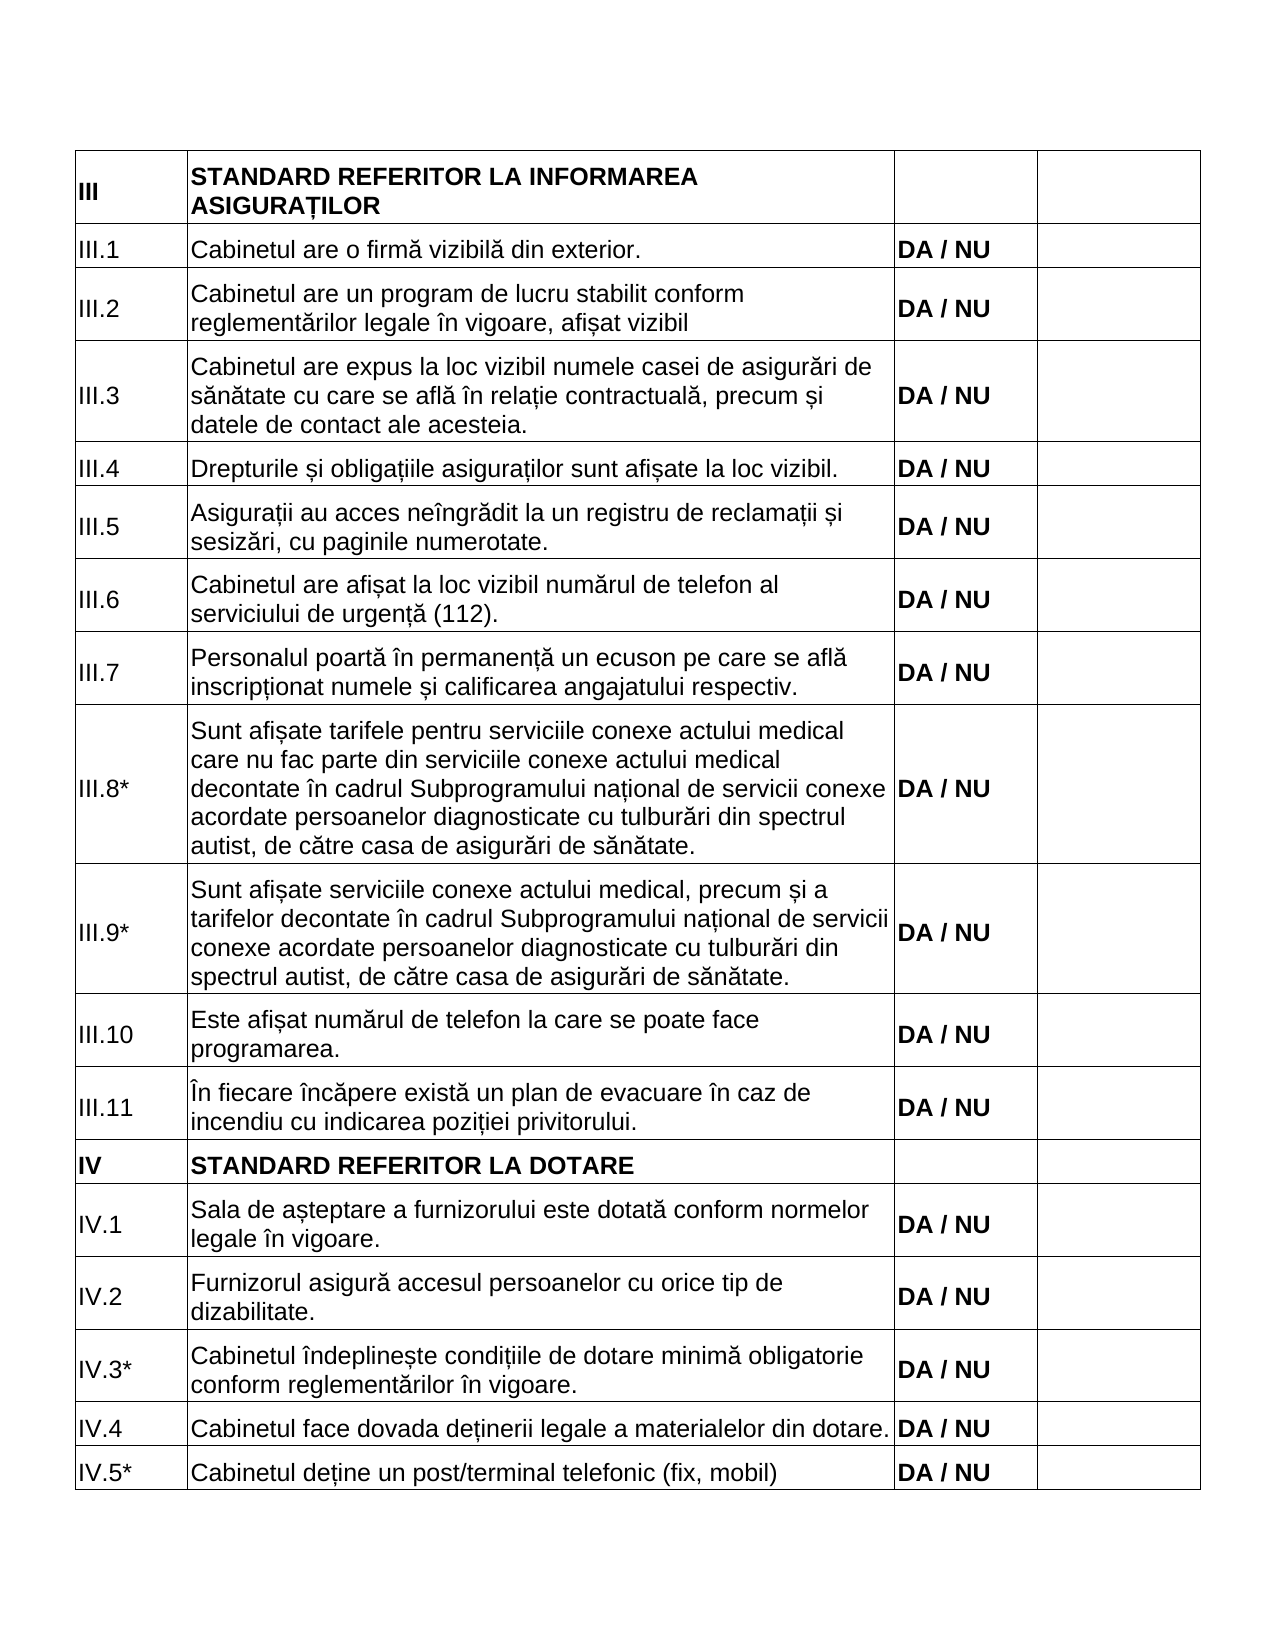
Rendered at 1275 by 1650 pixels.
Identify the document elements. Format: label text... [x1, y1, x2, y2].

table_cell Furnizorul asigură accesul persoanelor cu orice tip de dizabilitate. [188, 1257, 894, 1328]
table_cell [1038, 705, 1200, 863]
table_cell III.7 [76, 632, 187, 704]
table_cell III.9* [76, 864, 187, 993]
table_cell Sunt afișate tarifele pentru serviciile conexe actului medical care nu fac parte din serviciile conexe actului medical decontate în cadrul Subprogramului național de servicii conexe acordate persoanelor diagnosticate cu tulburări din spectrul autist, de către casa de asigurări de sănătate. [188, 705, 894, 863]
table_cell [1038, 1257, 1200, 1328]
table_cell Este afișat numărul de telefon la care se poate face programarea. [188, 994, 894, 1066]
table_cell DA / NU [895, 442, 1037, 485]
table_cell Cabinetul îndeplinește condițiile de dotare minimă obligatorie conform reglementărilor în vigoare. [188, 1330, 894, 1401]
table_cell Cabinetul face dovada deținerii legale a materialelor din dotare. [188, 1402, 894, 1445]
table_cell [1038, 341, 1200, 441]
table_cell DA / NU [895, 559, 1037, 631]
table_cell Sala de așteptare a furnizorului este dotată conform normelor legale în vigoare. [188, 1184, 894, 1256]
table_cell DA / NU [895, 705, 1037, 863]
table_cell DA / NU [895, 632, 1037, 704]
table_cell IV.3* [76, 1330, 187, 1401]
table_cell IV.2 [76, 1257, 187, 1328]
table_cell [1038, 994, 1200, 1066]
table_cell IV.1 [76, 1184, 187, 1256]
table_cell [895, 1140, 1037, 1183]
table_cell Cabinetul deține un post/terminal telefonic (fix, mobil) [188, 1446, 894, 1489]
table_cell Sunt afișate serviciile conexe actului medical, precum și a tarifelor decontate în cadrul Subprogramului național de servicii conexe acordate persoanelor diagnosticate cu tulburări din spectrul autist, de către casa de asigurări de sănătate. [188, 864, 894, 993]
table_cell [1038, 1402, 1200, 1445]
table_cell III [76, 151, 187, 223]
table_cell DA / NU [895, 268, 1037, 340]
table_cell [1038, 224, 1200, 267]
table_cell În fiecare încăpere există un plan de evacuare în caz de incendiu cu indicarea poziției privitorului. [188, 1067, 894, 1139]
table_cell [1038, 1184, 1200, 1256]
table_cell DA / NU [895, 1330, 1037, 1401]
table_cell DA / NU [895, 486, 1037, 558]
table_cell III.6 [76, 559, 187, 631]
table_cell [1038, 864, 1200, 993]
table_cell [1038, 1067, 1200, 1139]
table_cell [1038, 559, 1200, 631]
table_cell Cabinetul are o firmă vizibilă din exterior. [188, 224, 894, 267]
table_cell III.5 [76, 486, 187, 558]
table_cell III.11 [76, 1067, 187, 1139]
table_cell STANDARD REFERITOR LA INFORMAREA ASIGURAȚILOR [188, 151, 894, 223]
table_cell [1038, 486, 1200, 558]
table_cell DA / NU [895, 1184, 1037, 1256]
table_cell [1038, 151, 1200, 223]
table_cell Cabinetul are afișat la loc vizibil numărul de telefon al serviciului de urgență (112). [188, 559, 894, 631]
table_cell STANDARD REFERITOR LA DOTARE [188, 1140, 894, 1183]
table_cell [1038, 1330, 1200, 1401]
table_cell III.4 [76, 442, 187, 485]
table_cell [895, 151, 1037, 223]
table_cell Cabinetul are un program de lucru stabilit conform reglementărilor legale în vigoare, afișat vizibil [188, 268, 894, 340]
table_cell III.2 [76, 268, 187, 340]
table_cell DA / NU [895, 1257, 1037, 1328]
table_cell IV.4 [76, 1402, 187, 1445]
table_cell [1038, 1446, 1200, 1489]
table_cell Personalul poartă în permanență un ecuson pe care se află inscripționat numele și calificarea angajatului respectiv. [188, 632, 894, 704]
table_cell [1038, 632, 1200, 704]
table_cell [1038, 268, 1200, 340]
table_cell DA / NU [895, 1446, 1037, 1489]
table_cell IV [76, 1140, 187, 1183]
table_cell Cabinetul are expus la loc vizibil numele casei de asigurări de sănătate cu care se află în relație contractuală, precum și datele de contact ale acesteia. [188, 341, 894, 441]
table_cell DA / NU [895, 1067, 1037, 1139]
table_cell DA / NU [895, 224, 1037, 267]
table_cell Asigurații au acces neîngrădit la un registru de reclamații și sesizări, cu paginile numerotate. [188, 486, 894, 558]
table_cell DA / NU [895, 341, 1037, 441]
table_cell [1038, 442, 1200, 485]
table_cell DA / NU [895, 864, 1037, 993]
table_cell DA / NU [895, 994, 1037, 1066]
table_cell [1038, 1140, 1200, 1183]
table_cell DA / NU [895, 1402, 1037, 1445]
table_cell III.10 [76, 994, 187, 1066]
table_cell Drepturile și obligațiile asiguraților sunt afișate la loc vizibil. [188, 442, 894, 485]
table_cell III.8* [76, 705, 187, 863]
table_cell IV.5* [76, 1446, 187, 1489]
table_cell III.3 [76, 341, 187, 441]
table_cell III.1 [76, 224, 187, 267]
